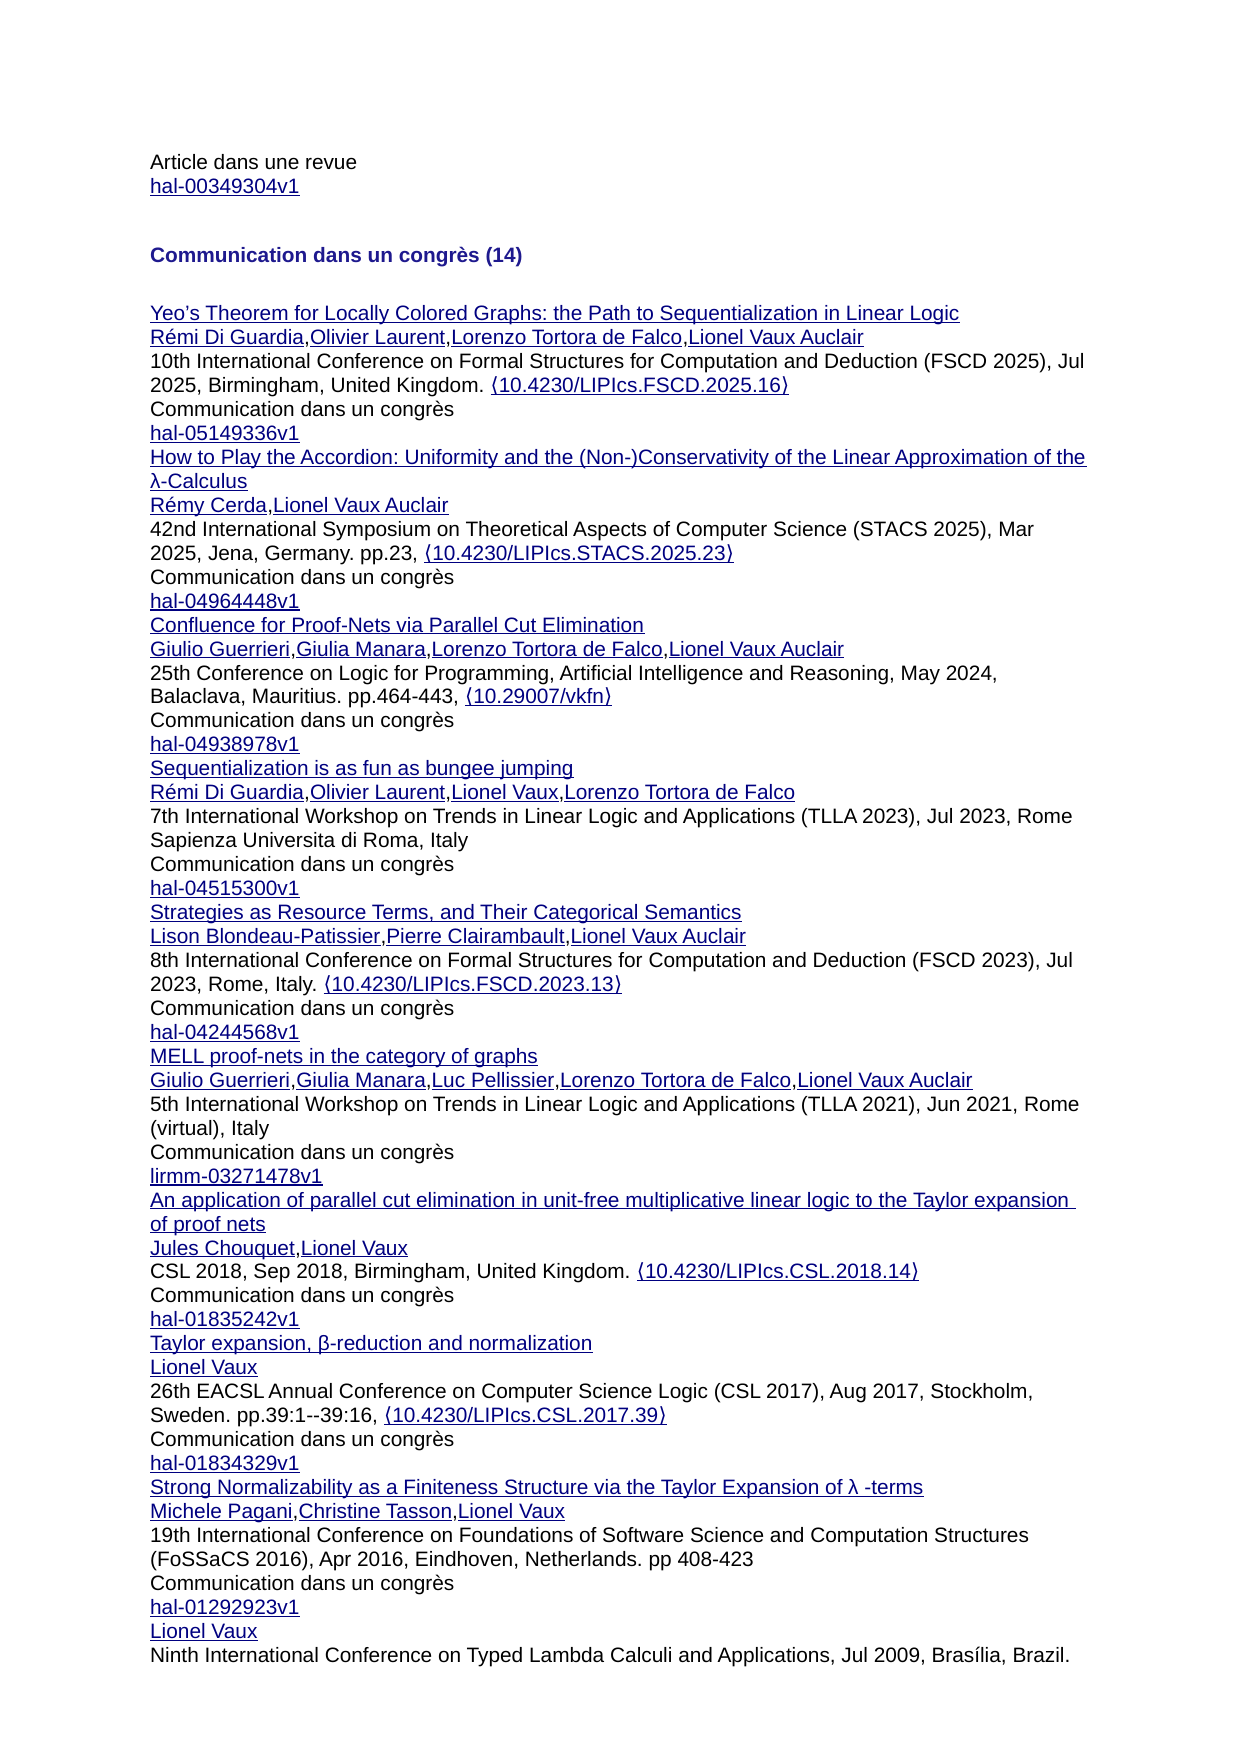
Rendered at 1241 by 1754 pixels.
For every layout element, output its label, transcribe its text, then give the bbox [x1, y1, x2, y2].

subtitle Communication dans un congrès (14) [150, 243, 1090, 267]
table_cell Article dans une revue hal-00349304v1 [150, 150, 1090, 198]
table_cell Taylor expansion, β-reduction and normalization Lionel Vaux 26th EACSL Annual Conference on Computer Science Logic (CSL 2017), Aug 2017, Stockholm, Sweden. pp.39:1--39:16, ⟨10.4230/LIPIcs.CSL.2017.39⟩ Communication dans un congrès hal-01834329v1 [150, 1331, 1090, 1475]
table_cell Differential linear logic and polarization Lionel Vaux Ninth International Conference on Typed Lambda Calculi and Applications, Jul 2009, Brasília, Brazil. pp.371-385 Communication dans un congrès hal-00387062v1 [150, 1619, 1090, 1667]
table_cell Strategies as Resource Terms, and Their Categorical Semantics Lison Blondeau-Patissier,Pierre Clairambault,Lionel Vaux Auclair 8th International Conference on Formal Structures for Computation and Deduction (FSCD 2023), Jul 2023, Rome, Italy. ⟨10.4230/LIPIcs.FSCD.2023.13⟩ Communication dans un congrès hal-04244568v1 [150, 900, 1090, 1044]
table_cell An application of parallel cut elimination in unit-free multiplicative linear logic to the Taylor expansion of proof nets Jules Chouquet,Lionel Vaux CSL 2018, Sep 2018, Birmingham, United Kingdom. ⟨10.4230/LIPIcs.CSL.2018.14⟩ Communication dans un congrès hal-01835242v1 [150, 1188, 1090, 1331]
table_cell Confluence for Proof-Nets via Parallel Cut Elimination Giulio Guerrieri,Giulia Manara,Lorenzo Tortora de Falco,Lionel Vaux Auclair 25th Conference on Logic for Programming, Artificial Intelligence and Reasoning, May 2024, Balaclava, Mauritius. pp.464-443, ⟨10.29007/vkfn⟩ Communication dans un congrès hal-04938978v1 [150, 613, 1090, 756]
table_cell Strong Normalizability as a Finiteness Structure via the Taylor Expansion of λ -terms Michele Pagani,Christine Tasson,Lionel Vaux 19th International Conference on Foundations of Software Science and Computation Structures (FoSSaCS 2016), Apr 2016, Eindhoven, Netherlands. pp 408-423 Communication dans un congrès hal-01292923v1 [150, 1475, 1090, 1619]
table_cell How to Play the Accordion: Uniformity and the (Non-)Conservativity of the Linear Approximation of the λ-Calculus Rémy Cerda,Lionel Vaux Auclair 42nd International Symposium on Theoretical Aspects of Computer Science (STACS 2025), Mar 2025, Jena, Germany. pp.23, ⟨10.4230/LIPIcs.STACS.2025.23⟩ Communication dans un congrès hal-04964448v1 [150, 445, 1090, 612]
table_header Yeo’s Theorem for Locally Colored Graphs: the Path to Sequentialization in Linear Logic Rémi Di Guardia,Olivier Laurent,Lorenzo Tortora de Falco,Lionel Vaux Auclair 10th International Conference on Formal Structures for Computation and Deduction (FSCD 2025), Jul 2025, Birmingham, United Kingdom. ⟨10.4230/LIPIcs.FSCD.2025.16⟩ Communication dans un congrès hal-05149336v1 [150, 301, 1090, 445]
table_cell MELL proof-nets in the category of graphs Giulio Guerrieri,Giulia Manara,Luc Pellissier,Lorenzo Tortora de Falco,Lionel Vaux Auclair 5th International Workshop on Trends in Linear Logic and Applications (TLLA 2021), Jun 2021, Rome (virtual), Italy Communication dans un congrès lirmm-03271478v1 [150, 1044, 1090, 1187]
table_cell Sequentialization is as fun as bungee jumping Rémi Di Guardia,Olivier Laurent,Lionel Vaux,Lorenzo Tortora de Falco 7th International Workshop on Trends in Linear Logic and Applications (TLLA 2023), Jul 2023, Rome Sapienza Universita di Roma, Italy Communication dans un congrès hal-04515300v1 [150, 756, 1090, 900]
